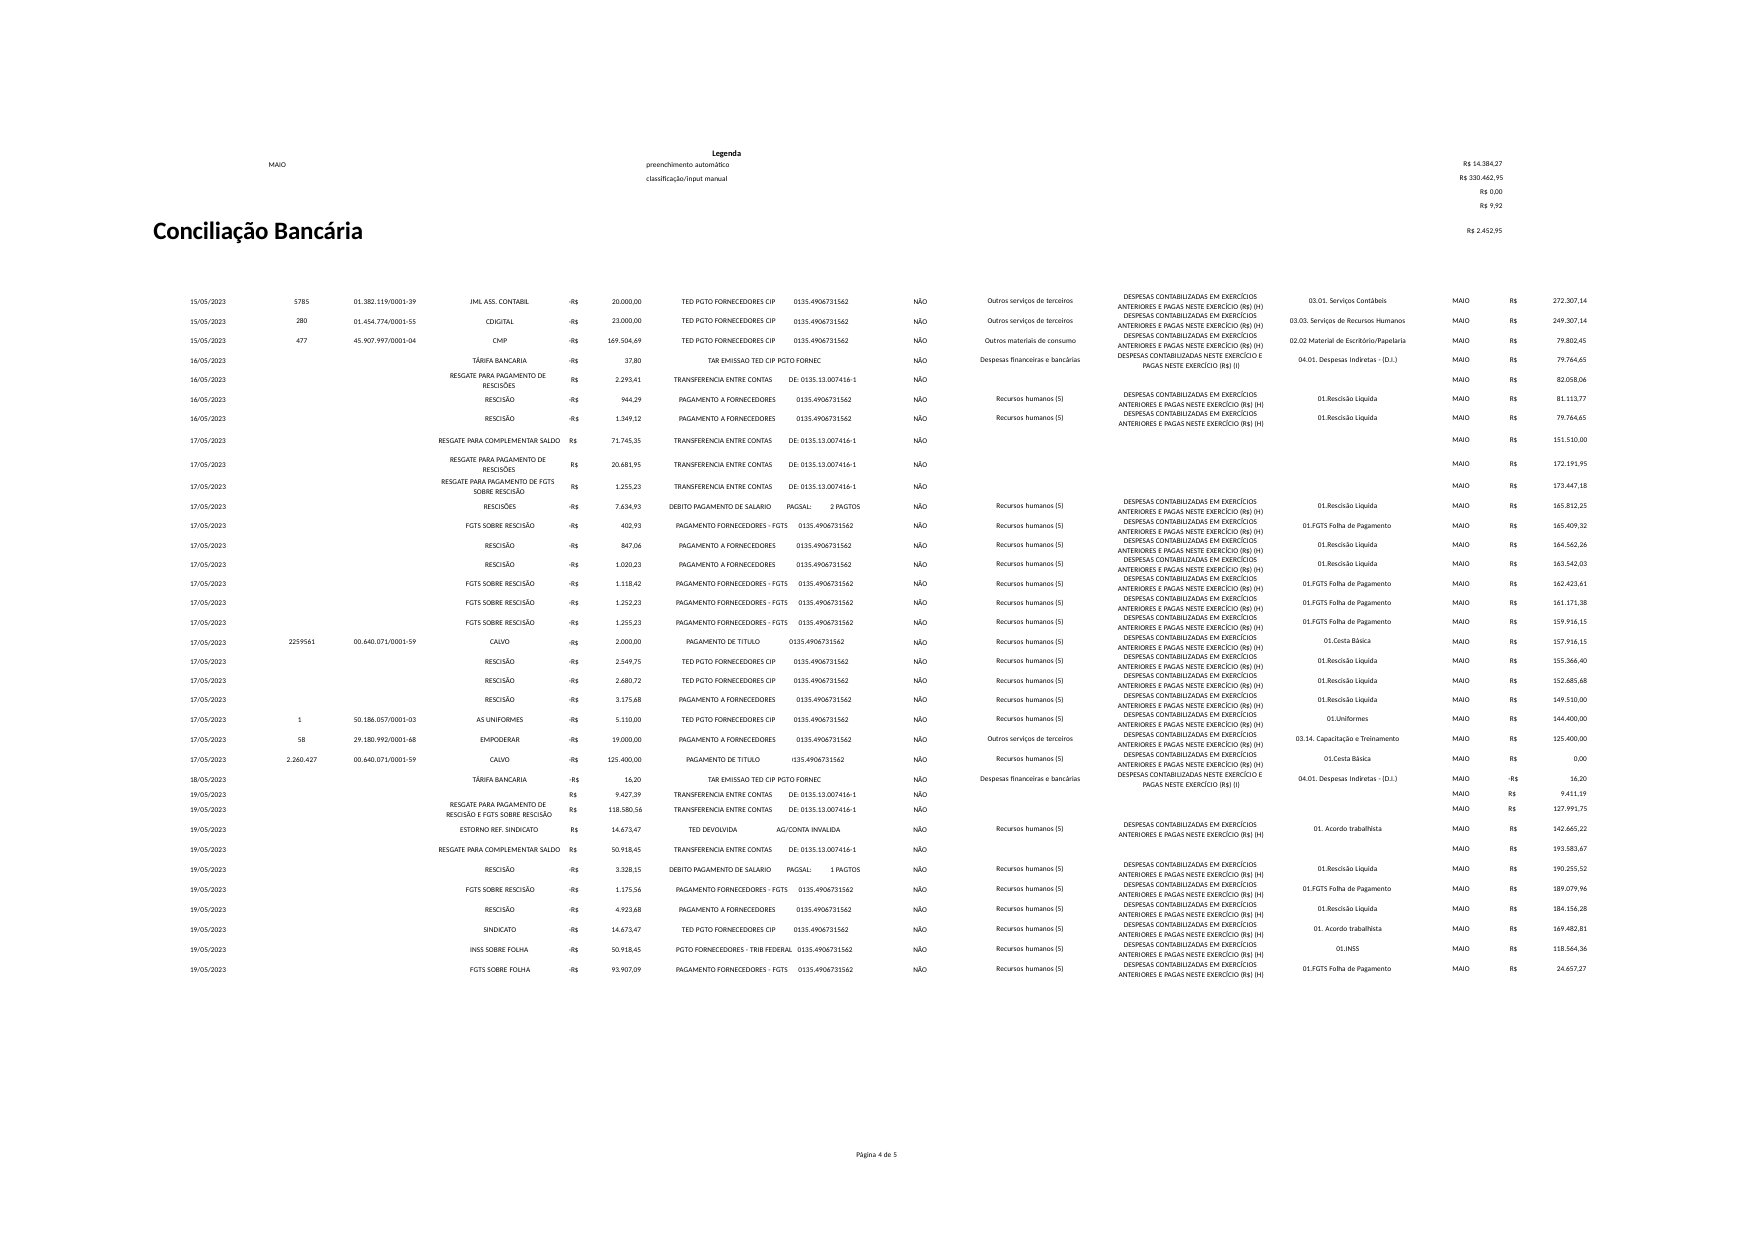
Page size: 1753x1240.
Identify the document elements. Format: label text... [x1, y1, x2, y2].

text ANTERIORES E PAGAS NESTE EXERCÍCIO (R$) (H) [1118, 870, 1288, 879]
text DESPESAS CONTABILIZADAS EM EXERCÍCIOS [1123, 517, 1288, 526]
text CREDOR [485, 274, 526, 284]
text 1.255,23 [615, 482, 653, 491]
text TED PGTO FORNECEDORES CIP [682, 676, 792, 685]
text 7/05/2023 [193, 436, 237, 445]
text 82.058,06 [1557, 375, 1598, 384]
text 0135.4906731562 [793, 676, 862, 685]
text 2.293,41 [615, 375, 653, 384]
text 01.454.774/0001-55 [354, 317, 427, 326]
text 0135.4906731562 [793, 336, 859, 345]
text CALVO [490, 755, 521, 764]
text NÃO [913, 521, 938, 531]
text RESGATE PARA PAGAMENTO DE [450, 455, 599, 464]
text -R$ [568, 715, 590, 724]
text DE: 0135.13.007416-1 [789, 460, 867, 469]
text Recursos humanos (5) [996, 714, 1095, 724]
text 6/05/2023 [193, 395, 237, 404]
text Recursos humanos (5) [996, 964, 1075, 974]
text DESPESAS CONTABILIZADAS EM EXERCÍCIOS [1123, 820, 1288, 829]
text -R$ [568, 560, 590, 569]
text R$ 330.462,95 [1459, 173, 1513, 182]
text VALOR PAGO [582, 274, 653, 284]
text 161.171,38 [1553, 598, 1598, 607]
text 00.640.071/0001-59 [354, 755, 427, 764]
text RESCISÃO [485, 905, 546, 914]
text PAGAMENTO A FORNECEDORES [679, 541, 792, 550]
text Número [287, 269, 334, 279]
text 165.812,25 [1553, 501, 1598, 510]
text -R$ [568, 945, 590, 954]
text ANTERIORES E PAGAS NESTE EXERCÍCIO (R$) (H) [1118, 662, 1288, 672]
text -R$ [568, 521, 590, 531]
text R$ [1509, 617, 1528, 626]
text ANTERIORES E PAGAS NESTE EXERCÍCIO (R$) (H) [1118, 970, 1288, 979]
text 272.307,14 [1553, 296, 1598, 306]
text R$ [1509, 521, 1528, 530]
text 79.764,65 [1557, 355, 1598, 364]
text NÃO [913, 657, 938, 666]
text MAIO [1452, 657, 1481, 666]
text NÃO [913, 579, 938, 588]
text NÃO [913, 414, 938, 423]
text 16,20 [1570, 774, 1598, 784]
text MAIO [1452, 904, 1481, 914]
text NÃO [913, 845, 938, 854]
text NÃO [913, 715, 938, 724]
text NÃO [913, 297, 938, 306]
text R$ [1509, 459, 1528, 468]
text NÃO [913, 541, 938, 550]
text 03.14. Capacitação e Treinamento [1296, 734, 1415, 744]
text 01. Acordo trabalhista [1314, 924, 1392, 934]
text 125.400,00 [607, 755, 653, 764]
text ANTERIORES E PAGAS NESTE EXERCÍCIO (R$) (H) [1118, 890, 1288, 899]
text 5785 [294, 297, 320, 306]
text R$ [1509, 316, 1528, 325]
text PAGSAL: [787, 865, 824, 874]
text 2.549,75 [615, 657, 653, 666]
text 16,20 [624, 775, 653, 784]
text 29.180.992/0001-68 [354, 735, 427, 744]
text 01. Acordo trabalhista [1314, 824, 1392, 834]
text ANTERIORES E PAGAS NESTE EXERCÍCIO (R$) (H) [1118, 565, 1288, 574]
text DESPESAS CONTABILIZADAS EM EXERCÍCIOS [1123, 497, 1288, 506]
text MAIO [1452, 336, 1481, 345]
text Página 4 de 5 [856, 1150, 908, 1159]
text 0135.4906731562 [793, 715, 862, 724]
text JML ASS. CONTABIL [470, 297, 541, 306]
text R$ 14.384,27 [1463, 159, 1513, 168]
text 9.411,19 [1561, 789, 1598, 799]
text R$ [1509, 579, 1528, 588]
text 01.Uniformes [1327, 714, 1379, 724]
text CALVO [490, 637, 546, 647]
text RESCISÃO [485, 560, 526, 569]
text RESCISÃO [485, 676, 526, 685]
text 151.510,00 [1553, 435, 1598, 444]
text DESPESAS CONTABILIZADAS EM EXERCÍCIOS [1123, 750, 1288, 759]
text ANTERIORES E PAGAS NESTE EXERCÍCIO (R$) (H) [1118, 507, 1288, 516]
text DESPESAS CONTABILIZADAS EM EXERCÍCIOS [1123, 574, 1288, 584]
text ANTERIORES E PAGAS NESTE EXERCÍCIO (R$) (H) [1118, 527, 1288, 536]
text MAIO [1452, 804, 1481, 814]
text R$ [1509, 714, 1528, 724]
text 19/05/2023 [190, 845, 237, 854]
text R$ [1509, 657, 1528, 666]
text 17/05/2023 [190, 755, 237, 764]
text Mês ref: [193, 159, 234, 169]
text 0135.4906731562 [796, 414, 867, 423]
text ANTERIORES E PAGAS NESTE EXERCÍCIO (R$) (H) [1118, 604, 1288, 613]
text PAGAMENTO A FORNECEDORES [679, 905, 792, 914]
text FGTS SOBRE RESCISÃO [466, 521, 546, 531]
text R$ [1509, 482, 1528, 491]
text 118.580,56 [608, 805, 653, 814]
text RESCISÃO [485, 541, 546, 550]
text -R$ [568, 965, 590, 974]
text DESPESAS CONTABILIZADAS EM EXERCÍCIOS [1123, 880, 1288, 889]
text AS UNIFORMES [476, 715, 534, 724]
text SINDICATO [483, 925, 528, 934]
text 5/05/2023 [193, 317, 237, 326]
text Recursos humanos (5) [996, 501, 1095, 510]
text 7.634,93 [615, 502, 653, 511]
text Saldo [1538, 274, 1598, 284]
text RESGATE PARA COMPLEMENTAR SALDO R$ [438, 436, 599, 445]
text MAIO [1452, 676, 1481, 685]
text 0,00 [1574, 754, 1598, 764]
text PAGAMENTO DE TITULO [686, 637, 772, 647]
text ANTERIORES E PAGAS NESTE EXERCÍCIO (R$) (H) [1118, 910, 1288, 919]
text 944,29 [621, 395, 653, 404]
text FGTS SOBRE FOLHA [470, 965, 541, 974]
text Outros serviços de terceiros [987, 316, 1095, 325]
text MAIO [1452, 559, 1481, 569]
text 1.020,23 [615, 560, 653, 569]
text TED DEVOLVIDA [688, 825, 749, 834]
text 01.FGTS Folha de Pagamento [1303, 617, 1406, 626]
text Despesas financeiras e bancárias [980, 355, 1095, 364]
text 93.907,09 [611, 965, 653, 974]
text DESPESAS CONTABILIZADAS EM EXERCÍCIOS [1123, 710, 1288, 719]
text TED PGTO FORNECEDORES CIP [682, 925, 792, 934]
text PAGAMENTO FORNECEDORES - FGTS 0135.4906731562 [676, 598, 879, 608]
text 3.175,68 [615, 696, 653, 705]
text Classificação [1325, 274, 1383, 284]
text RESCISÃO E FGTS SOBRE RESCISÃO [446, 810, 568, 819]
text ANTERIORES E PAGAS NESTE EXERCÍCIO (R$) (H) [1118, 419, 1288, 428]
text R$ [1509, 964, 1528, 974]
text R$ 0,00 [1480, 187, 1513, 196]
text 01.Cesta Básica [1324, 754, 1415, 764]
text TRANSFERENCIA ENTRE CONTAS [674, 805, 788, 814]
text FINANCEIRA DOS REPASSES PUBLICOS [1281, 231, 1432, 241]
text 71.745,35 [611, 436, 653, 445]
text 172.191,95 [1553, 459, 1598, 468]
text R$ [571, 482, 590, 491]
text Competencia [1169, 274, 1227, 284]
text MAIO [1452, 435, 1481, 444]
text 5.110,00 [615, 715, 653, 724]
text Analitico de Credor [1427, 257, 1508, 267]
text -R$ [568, 755, 590, 764]
text PAGSAL: [787, 502, 824, 511]
text RESCISÕES [483, 381, 563, 390]
text MAIO [1452, 789, 1481, 799]
text Recursos humanos (5) [996, 637, 1095, 646]
text 19.000,00 [612, 735, 653, 744]
text 155.366,40 [1553, 657, 1598, 666]
text NÃO [913, 560, 938, 569]
text 159.916,15 [1553, 617, 1598, 626]
text 1.252,23 [615, 598, 653, 608]
text Anexo RP-08 [1095, 256, 1151, 266]
text 00.640.071/0001-59 [354, 637, 427, 647]
text 01.FGTS Folha de Pagamento [1303, 521, 1406, 530]
text Recursos humanos (5) [996, 540, 1095, 549]
text PAGAMENTO A FORNECEDORES [679, 735, 792, 744]
text PAGAMENTO FORNECEDORES - FGTS 0135.4906731562 [676, 965, 879, 974]
text PAGAMENTO A FORNECEDORES [679, 414, 789, 423]
text NÃO [913, 755, 938, 764]
text NÃO [913, 356, 938, 365]
text CMP [493, 336, 518, 345]
text Data [200, 274, 228, 284]
text 19/05/2023 [190, 945, 237, 954]
text 50.918,45 [611, 845, 653, 854]
text 01.INSS [1336, 944, 1392, 954]
text PAGAMENTO FORNECEDORES - FGTS 0135.4906731562 [676, 885, 879, 894]
text PAGAMENTO FORNECEDORES - FGTS 0135.4906731562 [676, 579, 879, 588]
text R$ [1509, 844, 1528, 854]
text DESPESAS CONTABILIZADAS EM EXERCÍCIOS [1123, 920, 1288, 929]
text MAIO [1452, 355, 1481, 364]
text R$ [1509, 413, 1528, 423]
text 0135.4906731562 [792, 755, 862, 764]
text Recursos humanos (5) [996, 754, 1095, 764]
text 17/05/2023 [190, 541, 237, 550]
text MAIO [1452, 695, 1481, 704]
text 2.680,72 [615, 676, 653, 685]
text TRANSFERENCIA ENTRE CONTAS [674, 436, 788, 445]
text 14.673,47 [611, 825, 653, 834]
text -R$ [568, 336, 590, 345]
text 81.113,77 [1557, 394, 1598, 403]
text Recursos humanos (5) [996, 884, 1075, 894]
text PAGAMENTO FORNECEDORES - FGTS 0135.4906731562 [676, 618, 879, 627]
text PAGAMENTO A FORNECEDORES [679, 696, 792, 705]
text 18/05/2023 [190, 775, 237, 784]
text 19/05/2023 [190, 965, 237, 974]
text 1.175,56 [615, 885, 653, 894]
text 20.000,00 [612, 297, 653, 306]
text Recursos humanos (5) [996, 904, 1075, 914]
text DE: 0135.13.007416-1 [789, 790, 867, 799]
text TED PGTO FORNECEDORES CIP [682, 297, 790, 306]
text -R$ [568, 735, 590, 744]
text TRANSFERENCIA ENTRE CONTAS [674, 460, 788, 469]
text Movimentação [893, 269, 958, 279]
text 162.423,61 [1553, 579, 1598, 588]
text Recursos humanos (5) [996, 559, 1095, 569]
text 127.991,75 [1553, 804, 1598, 814]
text 01.Rescisão Liquida [1318, 676, 1388, 685]
text 01.Rescisão Liquida [1318, 559, 1388, 569]
text EMPODERAR [480, 735, 534, 744]
text 0135.4906731562 [793, 317, 859, 326]
text MAIO [1452, 944, 1481, 954]
text 0135.4906731562 [789, 637, 862, 647]
text DESPESAS CONTABILIZADAS EM EXERCÍCIOS [1123, 594, 1288, 603]
text 79.802,45 [1557, 336, 1598, 345]
text FGTS SOBRE RESCISÃO [466, 579, 546, 588]
text 01.Rescisão Liquida [1318, 904, 1406, 914]
text NÃO [913, 775, 938, 784]
text Legenda [712, 149, 755, 159]
text 169.504,69 [607, 336, 653, 345]
text DESPESAS CONTABILIZADAS NESTE EXERCÍCIO E [1118, 770, 1288, 779]
text Outros serviços de terceiros [987, 734, 1095, 744]
text MAIO [1452, 413, 1481, 423]
text PAGAS NESTE EXERCÍCIO (R$) (I) [1143, 780, 1288, 789]
text 1 [298, 715, 316, 724]
text DESPESAS CONTABILIZADAS EM EXERCÍCIOS [1123, 409, 1288, 418]
text -R$ [568, 598, 590, 608]
text DESPESAS CONTABILIZADAS EM EXERCÍCIOS [1123, 652, 1288, 662]
text NÃO [913, 638, 938, 647]
text mês de competencia [1424, 274, 1508, 284]
text DESPESAS CONTABILIZADAS EM EXERCÍCIOS [1123, 940, 1288, 949]
text NÃO [913, 395, 938, 404]
text 6/05/2023 [193, 376, 237, 385]
text -R$ [1508, 774, 1529, 784]
text 37,80 [624, 356, 653, 365]
text -R$ [568, 317, 590, 326]
text Outros saldos iniciais [1309, 188, 1397, 198]
text 01.FGTS Folha de Pagamento [1303, 598, 1406, 607]
text MAIO [1452, 864, 1481, 874]
text DESPESAS CONTABILIZADAS NESTE EXERCÍCIO E [1118, 351, 1288, 360]
text Recursos humanos (5) [996, 394, 1075, 403]
text 01.Rescisão Liquida [1318, 501, 1406, 510]
text Recursos humanos (5) [996, 598, 1095, 607]
text -R$ [568, 618, 590, 627]
text MAIO [1452, 375, 1481, 384]
text NÃO [913, 805, 938, 814]
text 19/05/2023 [190, 825, 237, 834]
text MAIO [1452, 774, 1481, 784]
text -R$ [569, 395, 590, 404]
text R$ [1509, 884, 1528, 894]
text NÃO [913, 965, 938, 974]
text 01.Rescisão Liquida [1318, 540, 1406, 549]
text DESPESAS CONTABILIZADAS EM EXERCÍCIOS [1123, 390, 1288, 399]
text DE: 0135.13.007416-1 [789, 436, 867, 445]
text TED PGTO FORNECEDORES CIP [682, 657, 792, 666]
text entre contas? [897, 280, 958, 290]
text -R$ [569, 775, 590, 784]
text 477 [296, 336, 318, 345]
text Finalidade [1012, 274, 1060, 284]
text 9.427,39 [615, 790, 653, 799]
text TRANSFERENCIA ENTRE CONTAS [674, 375, 789, 384]
text NÃO [913, 905, 938, 914]
text MAIO [1452, 964, 1481, 974]
text -R$ [568, 696, 590, 705]
text 50.186.057/0001-03 [354, 715, 427, 724]
text DESPESAS CONTABILIZADAS EM EXERCÍCIOS [1123, 312, 1288, 321]
text DESPESAS CONTABILIZADAS EM EXERCÍCIOS [1123, 292, 1288, 301]
text 01.Rescisão Liquida [1318, 656, 1388, 666]
text DESPESAS CONTABILIZADAS EM EXERCÍCIOS [1123, 536, 1288, 545]
text NÃO [913, 696, 938, 705]
text R$ [1509, 864, 1528, 874]
text 3.328,15 [615, 865, 653, 874]
text MAIO [1452, 637, 1481, 646]
text NÃO [913, 317, 938, 326]
text 280 [296, 317, 318, 326]
text R$ [1509, 924, 1528, 934]
text MAIO [268, 160, 297, 169]
text DESPESAS CONTABILIZADAS EM EXERCÍCIOS [1123, 555, 1288, 564]
text 0135.4906731562 [796, 541, 862, 550]
text Resumo Geral [1323, 257, 1383, 267]
text 144.400,00 [1553, 714, 1598, 724]
text TED PGTO FORNECEDORES CIP [682, 336, 790, 345]
text ANTERIORES E PAGAS NESTE EXERCÍCIO (R$) (H) [1118, 584, 1288, 594]
text R$ [1509, 375, 1528, 384]
text DEBITO PAGAMENTO DE SALARIO [669, 865, 787, 874]
text R$ [1509, 754, 1528, 764]
text MAIO [1452, 540, 1481, 549]
text Recursos humanos (5) [996, 864, 1075, 874]
text DESPESAS CONTABILIZADAS EM EXERCÍCIOS [1123, 633, 1288, 642]
text PGTO FORNECEDORES - TRIB FEDERAL 0135.4906731562 [676, 945, 879, 954]
text NÃO [913, 790, 938, 799]
text 17/05/2023 [190, 696, 237, 705]
text TÁRIFA BANCARIA [472, 356, 538, 365]
text 1.255,23 [615, 618, 653, 627]
text TRANSFERENCIA ENTRE CONTAS [674, 482, 789, 491]
text 17/05/2023 [190, 560, 237, 569]
text MAIO [1452, 459, 1481, 468]
text 402,93 [621, 521, 653, 531]
text NÃO [913, 865, 938, 874]
text NÃO [913, 598, 938, 608]
text 2259561 [288, 637, 326, 647]
text 01.Cesta Básica [1324, 637, 1406, 646]
text TRANSFERENCIA ENTRE CONTAS [674, 845, 788, 854]
text -R$ [568, 885, 590, 894]
text NÃO [913, 482, 938, 491]
text 149.510,00 [1553, 695, 1598, 704]
text 164.562,26 [1553, 540, 1598, 549]
text 173.447,18 [1553, 482, 1598, 491]
text 58 [298, 735, 316, 744]
text Recursos humanos (5) [996, 676, 1095, 685]
text MAIO [1452, 924, 1481, 934]
text preenchimento automático [646, 160, 755, 169]
text 23.000,00 [612, 317, 653, 326]
text 7/05/2023 [193, 460, 237, 469]
text Recursos humanos (5) [996, 924, 1075, 934]
text NÃO [913, 676, 938, 686]
text Saldo inicial [1326, 159, 1397, 169]
text MAIO [1452, 316, 1481, 325]
text NÃO [913, 885, 938, 894]
text 19/05/2023 [190, 865, 237, 874]
text 6/05/2023 [193, 414, 237, 423]
text RESCISÕES [483, 502, 546, 511]
text 79.764,65 [1557, 413, 1598, 423]
text MAIO [1452, 884, 1481, 894]
text 14.673,47 [611, 925, 653, 934]
text R$ [1509, 695, 1528, 704]
text DEBITO PAGAMENTO DE SALARIO [669, 502, 787, 511]
text 152.685,68 [1553, 676, 1598, 685]
text 0135.4906731562 [796, 735, 862, 744]
text DE: 0135.13.007416-1 [789, 482, 867, 491]
text R$ [570, 825, 589, 834]
text 189.079,96 [1553, 884, 1598, 894]
text ANTERIORES E PAGAS NESTE EXERCÍCIO (R$) (H) [1118, 830, 1288, 839]
text RESCISÃO [485, 865, 546, 874]
text 17/05/2023 [190, 638, 237, 647]
text 142.665,22 [1553, 824, 1598, 834]
text R$ [1509, 637, 1528, 646]
text DESPESAS CONTABILIZADAS EM EXERCÍCIOS [1123, 613, 1288, 622]
text CNPJ/CPF [368, 274, 413, 284]
text 17/05/2023 [190, 735, 237, 744]
text R$ [1508, 789, 1529, 799]
text classificação/input manual [646, 174, 755, 183]
text INSS SOBRE FOLHA [470, 945, 541, 954]
text 1.118,42 [615, 579, 653, 588]
text ANTERIORES E PAGAS NESTE EXERCÍCIO (R$) (H) [1118, 341, 1288, 351]
text -R$ [568, 865, 590, 874]
text 17/05/2023 [190, 618, 237, 627]
text 17/05/2023 [190, 676, 237, 686]
text NÃO [913, 336, 938, 345]
text Despesas financeiras e bancárias [980, 774, 1095, 784]
text ANTERIORES E PAGAS NESTE EXERCÍCIO (R$) (H) [1118, 623, 1288, 632]
text TAR EMISSAO TED CIP PGTO FORNEC [708, 775, 839, 784]
text Recursos humanos (5) [996, 521, 1095, 530]
text 17/05/2023 [190, 657, 237, 666]
text PAGAMENTO A FORNECEDORES [679, 395, 789, 404]
text DESPESAS CONTABILIZADAS EM EXERCÍCIOS [1123, 730, 1288, 739]
text MAIO [1452, 734, 1481, 744]
text PAGAMENTO DE TITULO [686, 755, 792, 764]
text 19/05/2023 [190, 905, 237, 914]
text MAIO [1452, 501, 1481, 510]
text R$ [1509, 355, 1528, 364]
text R$ [571, 376, 590, 385]
text ANTERIORES E PAGAS NESTE EXERCÍCIO (R$) (H) [1118, 760, 1288, 769]
text PAGAMENTO A FORNECEDORES [679, 560, 792, 569]
text R$ [1509, 435, 1528, 444]
text -R$ [568, 297, 590, 306]
text MAIO [1452, 754, 1481, 764]
text 03.01. Serviços Contábeis [1308, 296, 1398, 306]
text ANTERIORES E PAGAS NESTE EXERCÍCIO (R$) (H) [1118, 701, 1288, 710]
text 118.564,36 [1553, 944, 1598, 954]
text 193.583,67 [1553, 844, 1598, 854]
text MAIO [1452, 579, 1481, 588]
text 04.01. Despesas Indiretas - (D.I.) [1298, 774, 1412, 784]
text -R$ [568, 579, 590, 588]
text -R$ [568, 905, 590, 914]
text 5/05/2023 [193, 336, 237, 345]
text 165.409,32 [1553, 521, 1598, 530]
text R$ [1509, 336, 1528, 345]
text FGTS SOBRE RESCISÃO [466, 598, 546, 608]
text NÃO [913, 945, 938, 954]
text MAIO [1452, 394, 1481, 403]
text R$ [1509, 559, 1528, 569]
text R$ [1508, 804, 1529, 814]
text R$ [1509, 824, 1528, 834]
text TED PGTO FORNECEDORES CIP [682, 715, 792, 724]
text ANTERIORES E PAGAS NESTE EXERCÍCIO (R$) (H) [1118, 400, 1288, 409]
text RESCISÃO [485, 695, 526, 704]
text Outros materiais de consumo [985, 336, 1095, 345]
text 184.156,28 [1553, 904, 1598, 914]
text 17/05/2023 [190, 482, 237, 491]
text Recursos humanos (5) [996, 695, 1095, 704]
text DE: 0135.13.007416-1 [789, 375, 867, 384]
text 1 PAGTOS [830, 865, 872, 874]
text 0135.4906731562 [796, 560, 862, 569]
text 01.Rescisão Liquida [1318, 413, 1388, 423]
text NÃO [913, 376, 938, 385]
text 157.916,15 [1553, 637, 1598, 646]
text Recursos humanos (5) [996, 824, 1075, 834]
text 2.260.427 [286, 755, 328, 764]
text R$ [569, 790, 590, 799]
text ANTERIORES E PAGAS NESTE EXERCÍCIO (R$) (H) [1118, 930, 1288, 939]
text DESPESAS CONTABILIZADAS EM EXERCÍCIOS [1123, 331, 1288, 341]
text R$ [1509, 676, 1528, 685]
text 01.FGTS Folha de Pagamento [1303, 884, 1406, 894]
text 17/05/2023 [190, 579, 237, 588]
text DE: 0135.13.007416-1 [789, 805, 867, 814]
text -R$ [568, 657, 590, 666]
text TAR EMISSAO TED CIP PGTO FORNEC [708, 356, 839, 365]
text R$ 9,92 [1480, 201, 1513, 210]
text RESGATE PARA PAGAMENTO DE [450, 371, 563, 380]
text NÃO [913, 925, 938, 934]
text 01.FGTS Folha de Pagamento [1303, 579, 1406, 588]
text 17/05/2023 [190, 715, 237, 724]
text DESPESAS CONTABILIZADAS EM EXERCÍCIOS [1123, 900, 1288, 909]
text ESTORNO REF. SINDICATO [460, 825, 552, 834]
text Recursos humanos (5) [996, 617, 1095, 626]
text 5/05/2023 [193, 297, 237, 306]
text RESCISÃO [485, 395, 526, 404]
text TED PGTO FORNECEDORES CIP [682, 317, 790, 326]
text NÃO [913, 502, 938, 511]
text Outros serviços de terceiros [987, 296, 1095, 306]
text 19/05/2023 [190, 805, 237, 814]
text ANTERIORES E PAGAS NESTE EXERCÍCIO (R$) (H) [1118, 720, 1288, 729]
text ANTERIORES E PAGAS NESTE EXERCÍCIO (R$) (H) [1118, 322, 1288, 331]
text R$ [1509, 394, 1528, 403]
text 17/05/2023 [190, 502, 237, 511]
text FGTS SOBRE RESCISÃO [466, 618, 546, 627]
text ANTERIORES E PAGAS NESTE EXERCÍCIO (R$) (H) [1118, 546, 1288, 555]
text Recursos humanos (5) [996, 944, 1075, 954]
text NÃO [913, 825, 938, 834]
text ANTERIORES E PAGAS NESTE EXERCÍCIO (R$) (H) [1118, 950, 1288, 959]
text RESCISÃO [485, 414, 526, 423]
text RESGATE PARA PAGAMENTO DE [450, 800, 568, 809]
text DESPESAS CONTABILIZADAS EM EXERCÍCIOS [1123, 672, 1288, 681]
text 0135.4906731562 [793, 657, 862, 666]
text 01.Rescisão Liquida [1318, 864, 1406, 874]
text R$ [569, 805, 590, 814]
text R$ [1509, 501, 1528, 510]
text MAIO [1452, 296, 1481, 306]
text 163.542,03 [1553, 559, 1598, 569]
text MAIO [1452, 521, 1481, 530]
text 0135.4906731562 [796, 395, 867, 404]
text RESGATE PARA PAGAMENTO DE FGTS [441, 477, 574, 487]
text R$ [1509, 296, 1528, 306]
text Saldo CC Final [1323, 202, 1397, 212]
text R$ 2.452,95 [1467, 226, 1513, 235]
text 190.255,52 [1553, 864, 1598, 874]
text 19/05/2023 [190, 885, 237, 894]
text -R$ [568, 925, 590, 934]
text 24.657,27 [1557, 964, 1598, 974]
text 0135.4906731562 [796, 905, 862, 914]
text R$ [570, 460, 589, 469]
text RESCISÃO [485, 657, 526, 666]
text Saldo inicial Aplicação [1309, 173, 1397, 184]
text R$ [1509, 598, 1528, 607]
text MAIO [1452, 598, 1481, 607]
text AG/CONTA INVALIDA [776, 825, 868, 834]
text 01.382.119/0001-39 [354, 297, 427, 306]
text 19/05/2023 [190, 790, 237, 799]
text R$ [1509, 904, 1528, 914]
text Recursos humanos (5) [996, 657, 1095, 666]
text -R$ [568, 502, 590, 511]
text Recursos humanos (5) [996, 413, 1075, 423]
text TRANSFERENCIA ENTRE CONTAS [674, 790, 788, 799]
text CDIGITAL [486, 317, 541, 326]
text PAGAS NESTE EXERCÍCIO (R$) (I) [1143, 361, 1288, 370]
text MAIO [1452, 844, 1481, 854]
text ANTERIORES E PAGAS NESTE EXERCÍCIO (R$) (H) [1118, 643, 1288, 652]
text TÁRIFA BANCARIA [472, 775, 538, 784]
text 847,06 [621, 541, 653, 550]
text -R$ [568, 676, 590, 686]
text 20.681,95 [611, 460, 653, 469]
text 45.907.997/0001-04 [354, 336, 427, 345]
text 01.Rescisão Liquida [1318, 394, 1388, 403]
text DESPESAS CONTABILIZADAS EM EXERCÍCIOS [1123, 691, 1288, 700]
text 17/05/2023 [190, 521, 237, 531]
text 2 PAGTOS [830, 502, 872, 511]
text NÃO [913, 460, 938, 469]
text R$ [1509, 734, 1528, 744]
text 0135.4906731562 [793, 297, 859, 306]
text -R$ [568, 638, 590, 647]
text MAIO [1452, 824, 1481, 834]
text RESGATE PARA COMPLEMENTAR SALDO R$ [438, 845, 599, 854]
text 169.482,81 [1553, 924, 1598, 934]
text ANTERIORES E PAGAS NESTE EXERCÍCIO (R$) (H) [1118, 740, 1288, 749]
text DESPESAS CONTABILIZADAS EM EXERCÍCIOS [1123, 960, 1288, 969]
text 2.000,00 [615, 637, 653, 647]
text documento [282, 280, 334, 290]
text 19/05/2023 [190, 925, 237, 934]
text Natureza da despesa / histórico [711, 274, 835, 284]
text 1.349,12 [615, 414, 653, 423]
text 125.400,00 [1553, 734, 1598, 744]
text R$ [1509, 944, 1528, 954]
text 6/05/2023 [193, 356, 237, 365]
text -R$ [568, 356, 590, 365]
text 17/05/2023 [190, 598, 237, 608]
text 0135.4906731562 [793, 925, 862, 934]
text NÃO [913, 436, 938, 445]
text 249.307,14 [1553, 316, 1598, 325]
text -R$ [568, 541, 590, 550]
text ANTERIORES E PAGAS NESTE EXERCÍCIO (R$) (H) [1118, 682, 1288, 691]
text 01.Rescisão Liquida [1318, 695, 1388, 704]
text DE: 0135.13.007416-1 [789, 845, 868, 854]
text -R$ [569, 414, 590, 423]
text MAIO [1452, 482, 1481, 491]
text 04.01. Despesas Indiretas - (D.I.) [1298, 355, 1423, 364]
text 50.918,45 [611, 945, 653, 954]
text R$ [1509, 540, 1528, 549]
text Recursos humanos (5) [996, 579, 1095, 588]
text RECEITA COM APLICAÇÃO [1302, 221, 1432, 231]
text 4.923,68 [615, 905, 653, 914]
text FGTS SOBRE RESCISÃO [466, 885, 546, 894]
text ANTERIORES E PAGAS NESTE EXERCÍCIO (R$) (H) [1118, 302, 1288, 311]
text 0135.4906731562 [796, 695, 862, 704]
text NÃO [913, 618, 938, 627]
text MAIO [1452, 714, 1481, 724]
text MAIO [1452, 617, 1481, 626]
text NÃO [913, 735, 938, 744]
text PAGAMENTO FORNECEDORES - FGTS 0135.4906731562 [676, 521, 879, 531]
text RESCISÕES [483, 465, 527, 474]
text 03.03. Serviços de Recursos Humanos [1289, 316, 1423, 325]
text 01.FGTS Folha de Pagamento [1303, 964, 1406, 974]
text Conciliação Bancária [153, 215, 388, 245]
text DESPESAS CONTABILIZADAS EM EXERCÍCIOS [1123, 860, 1288, 869]
text 02.02 Material de Escritório/Papelaria [1289, 336, 1423, 345]
text SOBRE RESCISÃO [473, 487, 568, 497]
